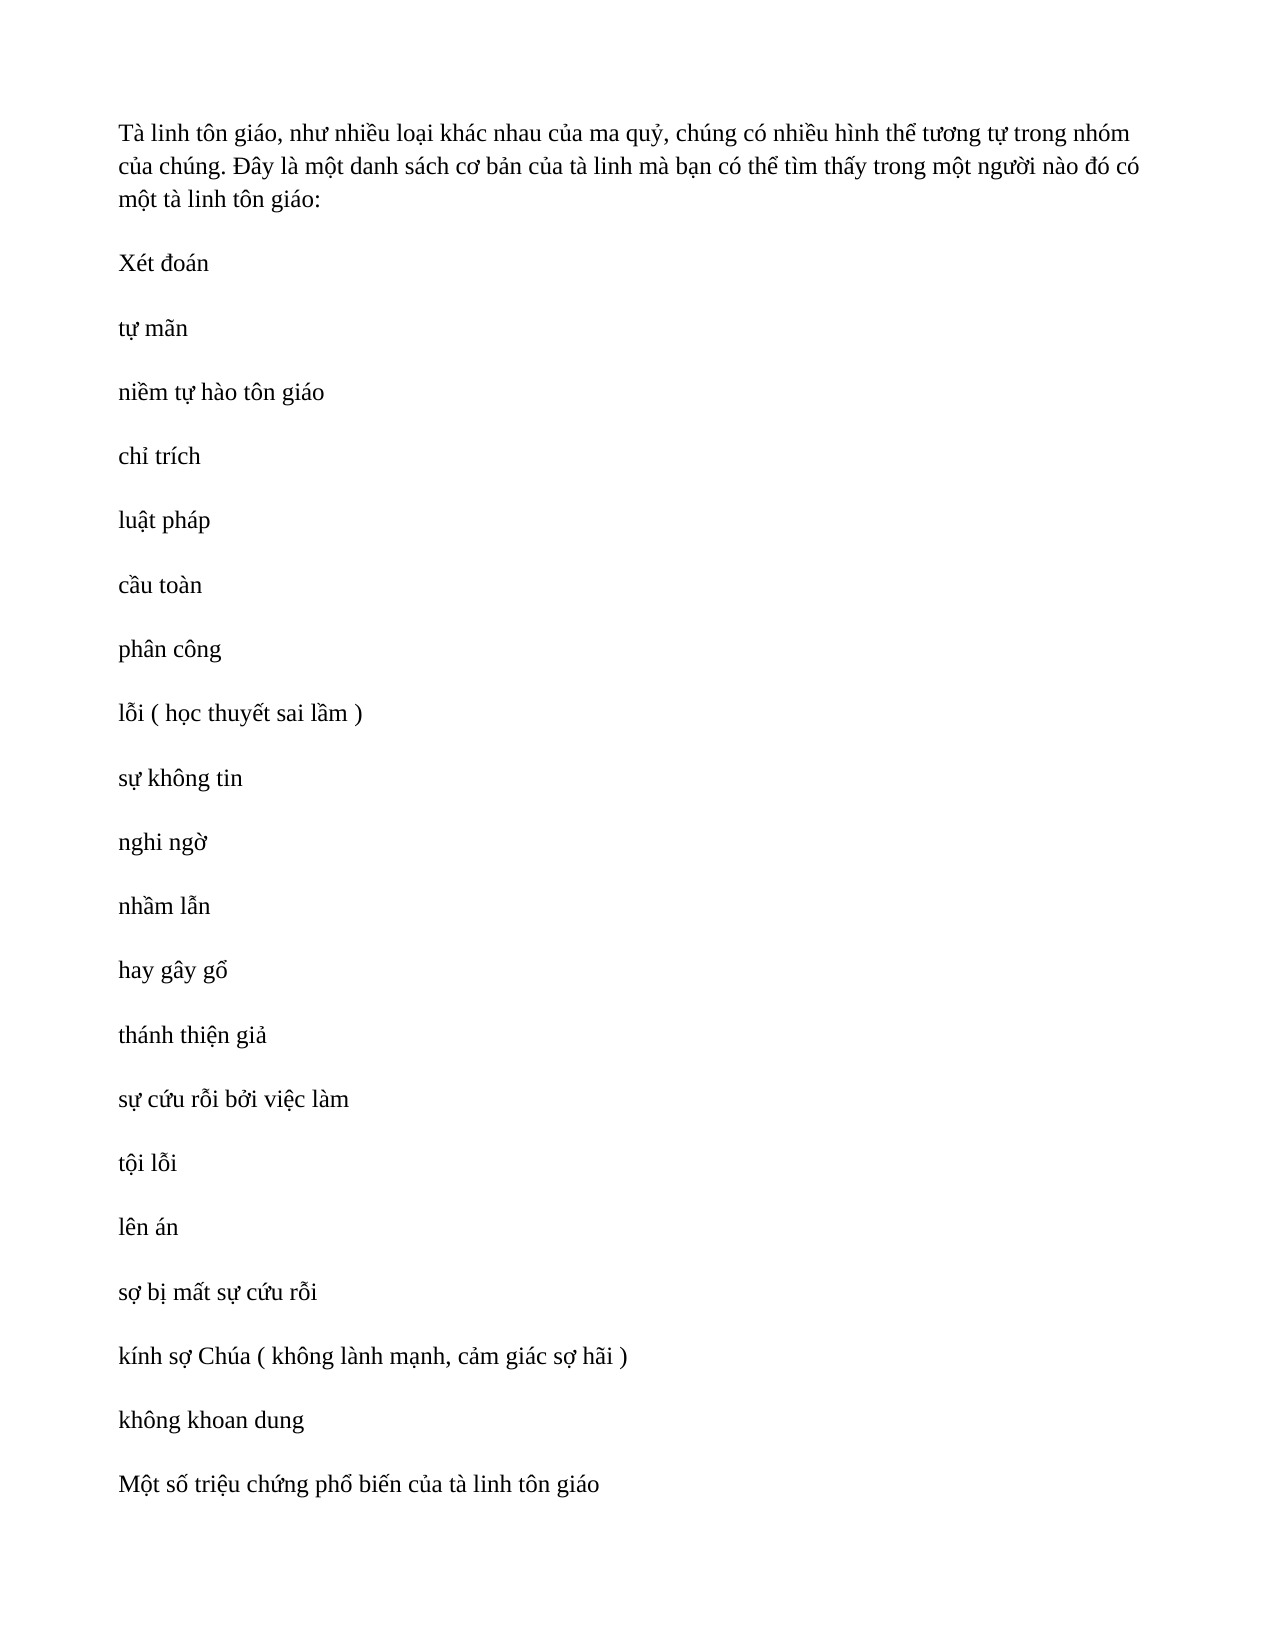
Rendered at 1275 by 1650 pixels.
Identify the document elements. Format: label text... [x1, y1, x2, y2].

text chỉ trích [118, 441, 1157, 470]
text kính sợ Chúa ( không lành mạnh, cảm giác sợ hãi ) [118, 1341, 1157, 1370]
text nhầm lẫn [118, 891, 1157, 920]
text niềm tự hào tôn giáo [118, 377, 1157, 406]
text sợ bị mất sự cứu rỗi [118, 1277, 1157, 1306]
text phân công [118, 634, 1157, 663]
text sự không tin [118, 763, 1157, 791]
text nghi ngờ [118, 827, 1157, 856]
text không khoan dung [118, 1405, 1157, 1434]
text luật pháp [118, 506, 1157, 534]
text Một số triệu chứng phổ biến của tà linh tôn giáo [118, 1469, 1157, 1498]
text tội lỗi [118, 1148, 1157, 1177]
text thánh thiện giả [118, 1020, 1157, 1048]
text cầu toàn [118, 570, 1157, 598]
text tự mãn [118, 313, 1157, 341]
text Tà linh tôn giáo, như nhiều loại khác nhau của ma quỷ, chúng có nhiều hình thể tương tự trong nhóm của chúng. Đây là một danh sách cơ bản của tà linh mà bạn có thể tìm thấy trong một người nào đó có một tà linh tôn giáo: [118, 118, 1157, 213]
text lên án [118, 1212, 1157, 1241]
text sự cứu rỗi bởi việc làm [118, 1084, 1157, 1113]
text lỗi ( học thuyết sai lầm ) [118, 698, 1157, 727]
text Xét đoán [118, 248, 1157, 277]
text hay gây gổ [118, 955, 1157, 984]
